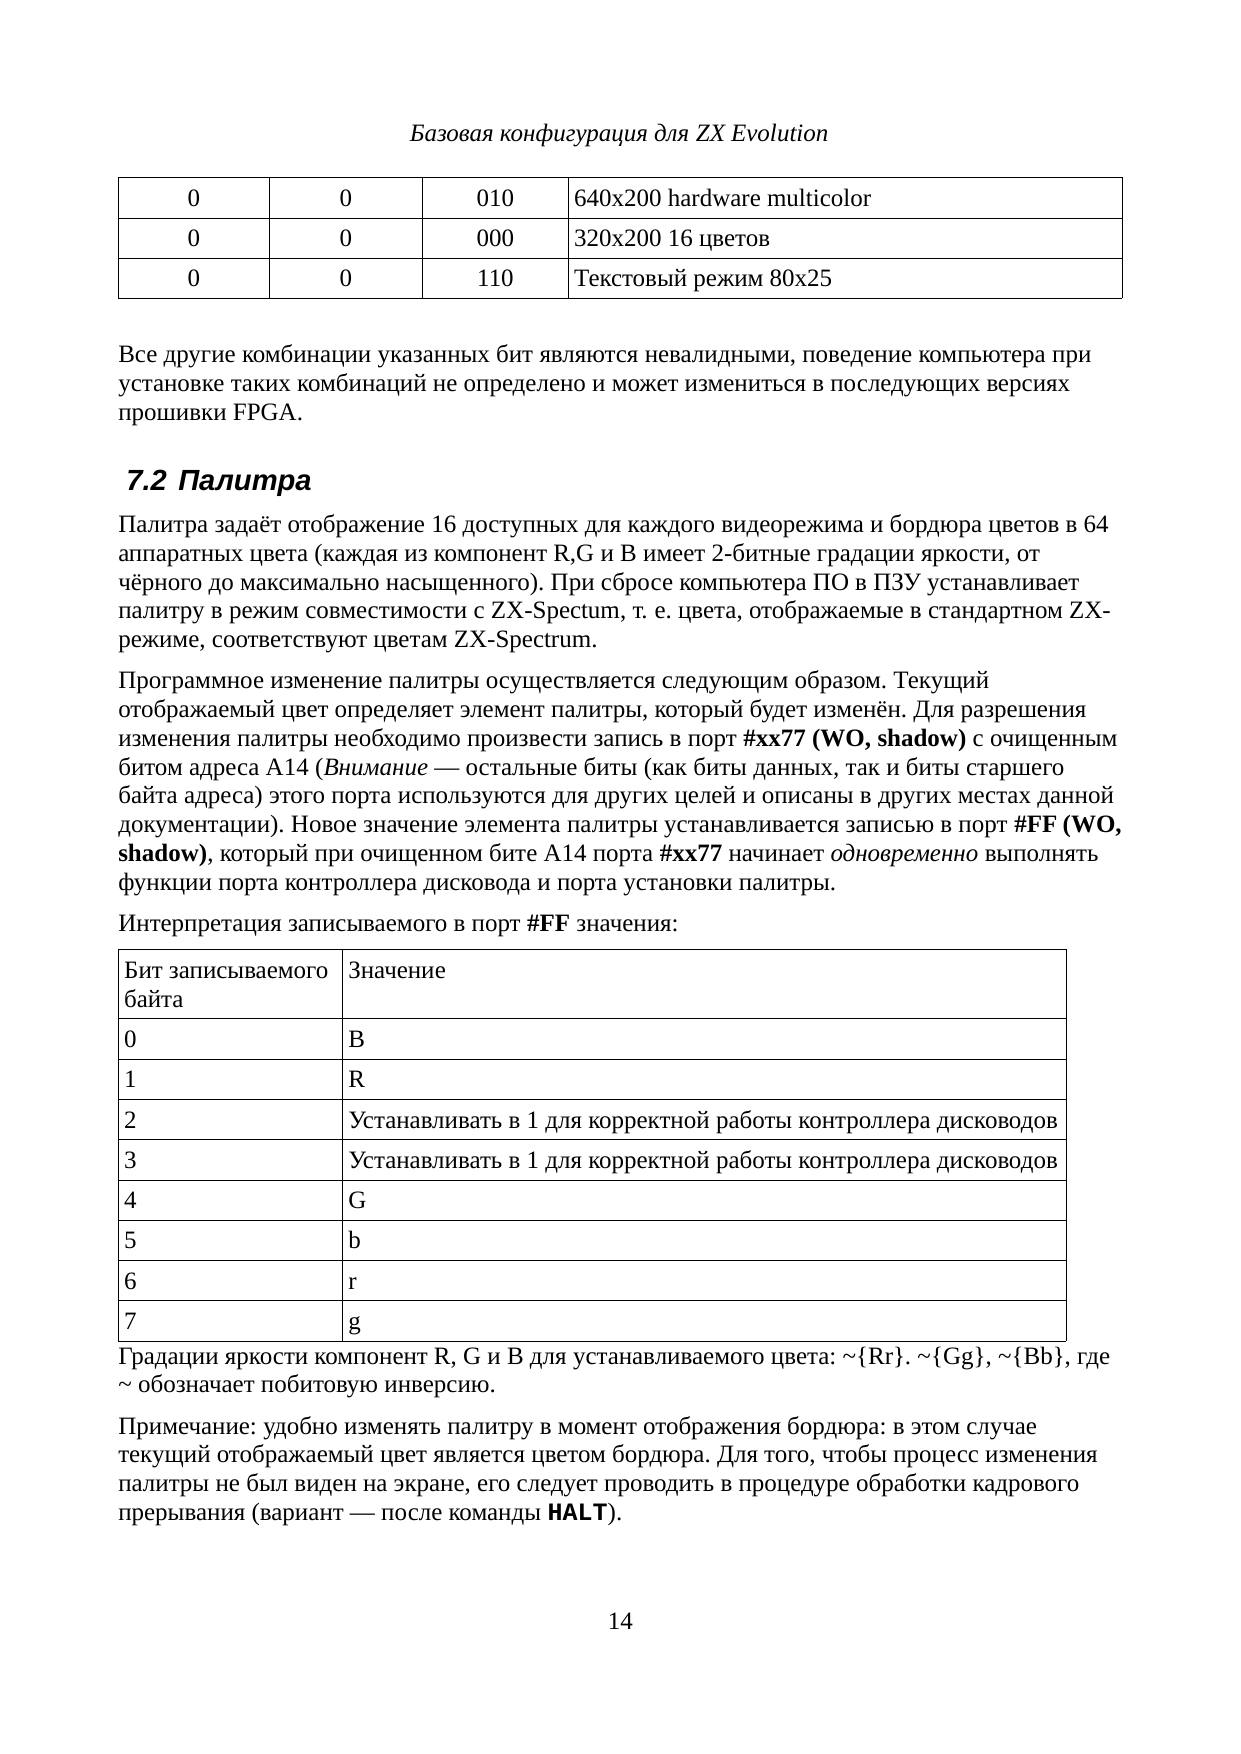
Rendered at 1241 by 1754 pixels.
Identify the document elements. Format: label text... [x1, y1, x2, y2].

table_cell Устанавливать в 1 для корректной работы контроллера дисководов [343, 1140, 1066, 1179]
table_cell 3 [119, 1140, 342, 1179]
table_cell 0 [270, 259, 422, 298]
table_cell 6 [119, 1261, 342, 1300]
table_cell 0 [270, 219, 422, 258]
table_cell R [343, 1060, 1066, 1099]
table_cell G [343, 1181, 1066, 1220]
text Интерпретация записываемого в порт #FF значения: [118, 908, 1122, 937]
table_cell B [343, 1019, 1066, 1058]
table_cell 010 [423, 178, 568, 217]
table_cell 0 [119, 219, 269, 258]
table_cell 110 [423, 259, 568, 298]
table_cell 5 [119, 1221, 342, 1260]
table_cell 000 [423, 219, 568, 258]
table_header Значение [343, 950, 1066, 1018]
subtitle Палитра [118, 463, 1122, 497]
table_cell 640x200 hardware multicolor [569, 178, 1122, 217]
text Все другие комбинации указанных бит являются невалидными, поведение компьютера при установке таких комбинаций не определено и может измениться в последующих версиях прошивки FPGA. [118, 339, 1122, 426]
text Градации яркости компонент R, G и B для устанавливаемого цвета: ~{Rr}. ~{Gg}, ~{Bb}, где ~ обозначает побитовую инверсию. [118, 1341, 1122, 1398]
table_cell g [343, 1301, 1066, 1341]
table_cell Текстовый режим 80x25 [569, 259, 1122, 298]
table_cell 0 [270, 178, 422, 217]
table_cell 320x200 16 цветов [569, 219, 1122, 258]
table_cell 1 [119, 1060, 342, 1099]
table_cell 4 [119, 1181, 342, 1220]
table_cell 7 [119, 1301, 342, 1341]
table_cell 2 [119, 1100, 342, 1139]
text Примечание: удобно изменять палитру в момент отображения бордюра: в этом случае текущий отображаемый цвет является цветом бордюра. Для того, чтобы процесс изменения палитры не был виден на экране, его следует проводить в процедуре обработки кадрового прерывания (вариант — после команды HALT). [118, 1411, 1122, 1528]
table_cell 0 [119, 178, 269, 217]
table_cell b [343, 1221, 1066, 1260]
table_cell Устанавливать в 1 для корректной работы контроллера дисководов [343, 1100, 1066, 1139]
text Программное изменение палитры осуществляется следующим образом. Текущий отображаемый цвет определяет элемент палитры, который будет изменён. Для разрешения изменения палитры необходимо произвести запись в порт #xx77 (WO, shadow) с очищенным битом адреса A14 (Внимание — остальные биты (как биты данных, так и биты старшего байта адреса) этого порта используются для других целей и описаны в других местах данной документации). Новое значение элемента палитры устанавливается записью в порт #FF (WO, shadow), который при очищенном бите A14 порта #xx77 начинает одновременно выполнять функции порта контроллера дисковода и порта установки палитры. [118, 665, 1122, 895]
table_cell r [343, 1261, 1066, 1300]
table_header Бит записываемого байта [119, 950, 342, 1018]
table_cell 0 [119, 259, 269, 298]
table_cell 0 [119, 1019, 342, 1058]
text Палитра задаёт отображение 16 доступных для каждого видеорежима и бордюра цветов в 64 аппаратных цвета (каждая из компонент R,G и B имеет 2-битные градации яркости, от чёрного до максимально насыщенного). При сбросе компьютера ПО в ПЗУ устанавливает палитру в режим совместимости с ZX-Spectum, т. е. цвета, отображаемые в стандартном ZX-режиме, соответствуют цветам ZX-Spectrum. [118, 509, 1122, 653]
